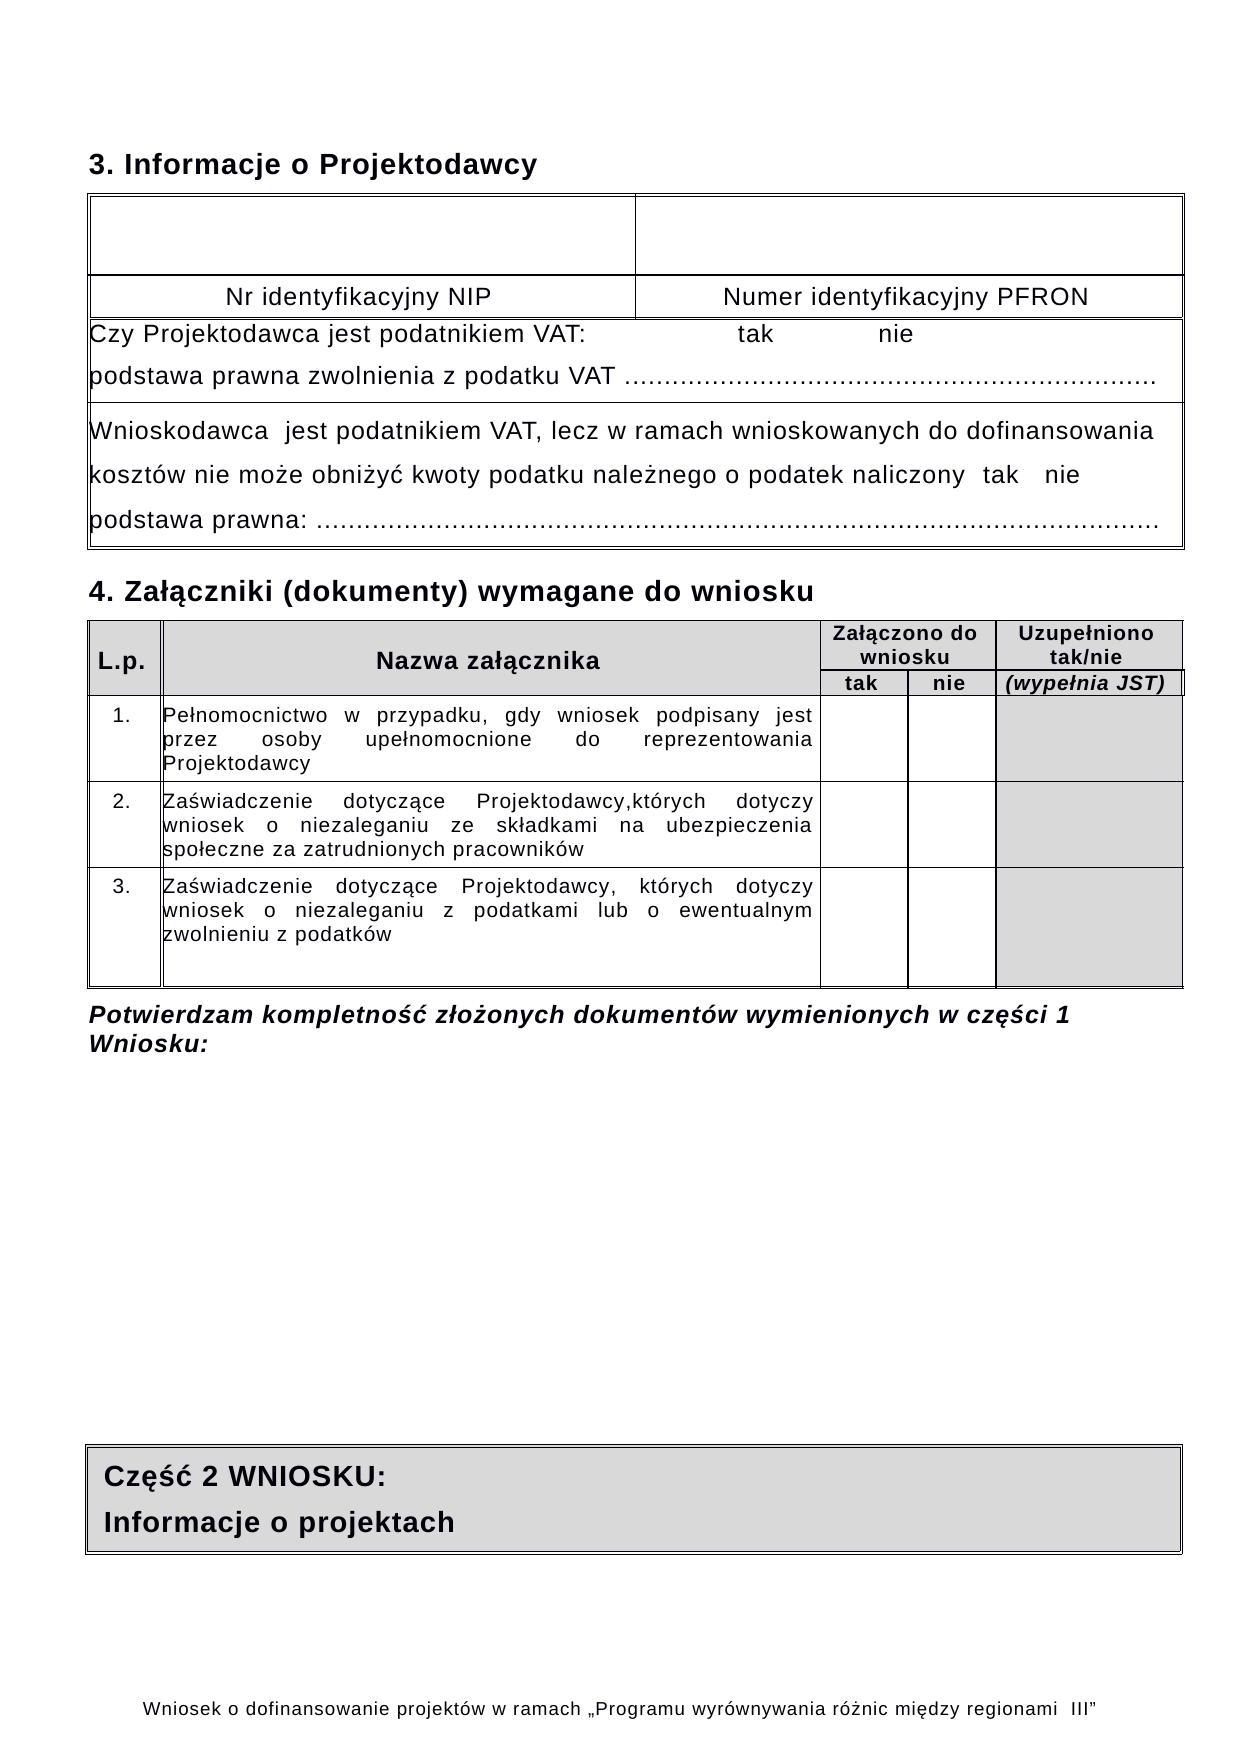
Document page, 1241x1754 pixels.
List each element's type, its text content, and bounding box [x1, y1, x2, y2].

table_cell [909, 868, 995, 986]
table_cell Zaświadczenie dotyczące Projektodawcy,których dotyczy wniosek o niezaleganiu ze składkami na ubezpieczenia społeczne za zatrudnionych pracowników [164, 782, 820, 867]
table_cell 3. [90, 868, 160, 986]
table_cell Nr identyfikacyjny NIP [91, 276, 635, 317]
table_cell Czy Projektodawca jest podatnikiem VAT: tak nie podstawa prawna zwolnienia z podatku VAT ................................................................... [91, 320, 1182, 402]
text 3. Informacje o Projektodawcy [89, 147, 1152, 181]
text Potwierdzam kompletność złożonych dokumentów wymienionych w części 1 Wniosku: [89, 1001, 1152, 1058]
table_cell nie [909, 671, 995, 695]
table_header Nazwa załącznika [164, 621, 820, 695]
table_header [636, 197, 1182, 274]
table_cell [909, 782, 995, 867]
table_header [91, 197, 635, 274]
table_header L.p. [90, 621, 160, 695]
table_cell Pełnomocnictwo w przypadku, gdy wniosek podpisany jest przez osoby upełnomocnione do reprezentowania Projektodawcy [164, 696, 820, 781]
table_cell Zaświadczenie dotyczące Projektodawcy, których dotyczy wniosek o niezaleganiu z podatkami lub o ewentualnym zwolnieniu z podatków [164, 868, 820, 986]
table_cell (wypełnia JST) [997, 671, 1181, 695]
table_header Załączono do wniosku [821, 621, 995, 669]
table_cell Numer identyfikacyjny PFRON [636, 276, 1182, 317]
table_cell [821, 868, 907, 986]
table_cell [821, 696, 907, 781]
table_cell [997, 782, 1182, 867]
table_cell [997, 868, 1182, 986]
table_cell 1. [90, 696, 160, 781]
table_header Część 2 WNIOSKU: Informacje o projektach [88, 1448, 1180, 1551]
table_cell [997, 696, 1182, 781]
table_cell tak [821, 671, 907, 695]
table_cell 2. [90, 782, 160, 867]
text 4. Załączniki (dokumenty) wymagane do wniosku [89, 574, 1152, 607]
table_cell Wnioskodawca jest podatnikiem VAT, lecz w ramach wnioskowanych do dofinansowania kosztów nie może obniżyć kwoty podatku należnego o podatek naliczony tak nie podstawa prawna: .......................................................................................................... [91, 403, 1182, 546]
table_header Uzupełniono tak/nie [997, 621, 1182, 669]
table_cell [821, 782, 907, 867]
table_cell [909, 696, 995, 781]
